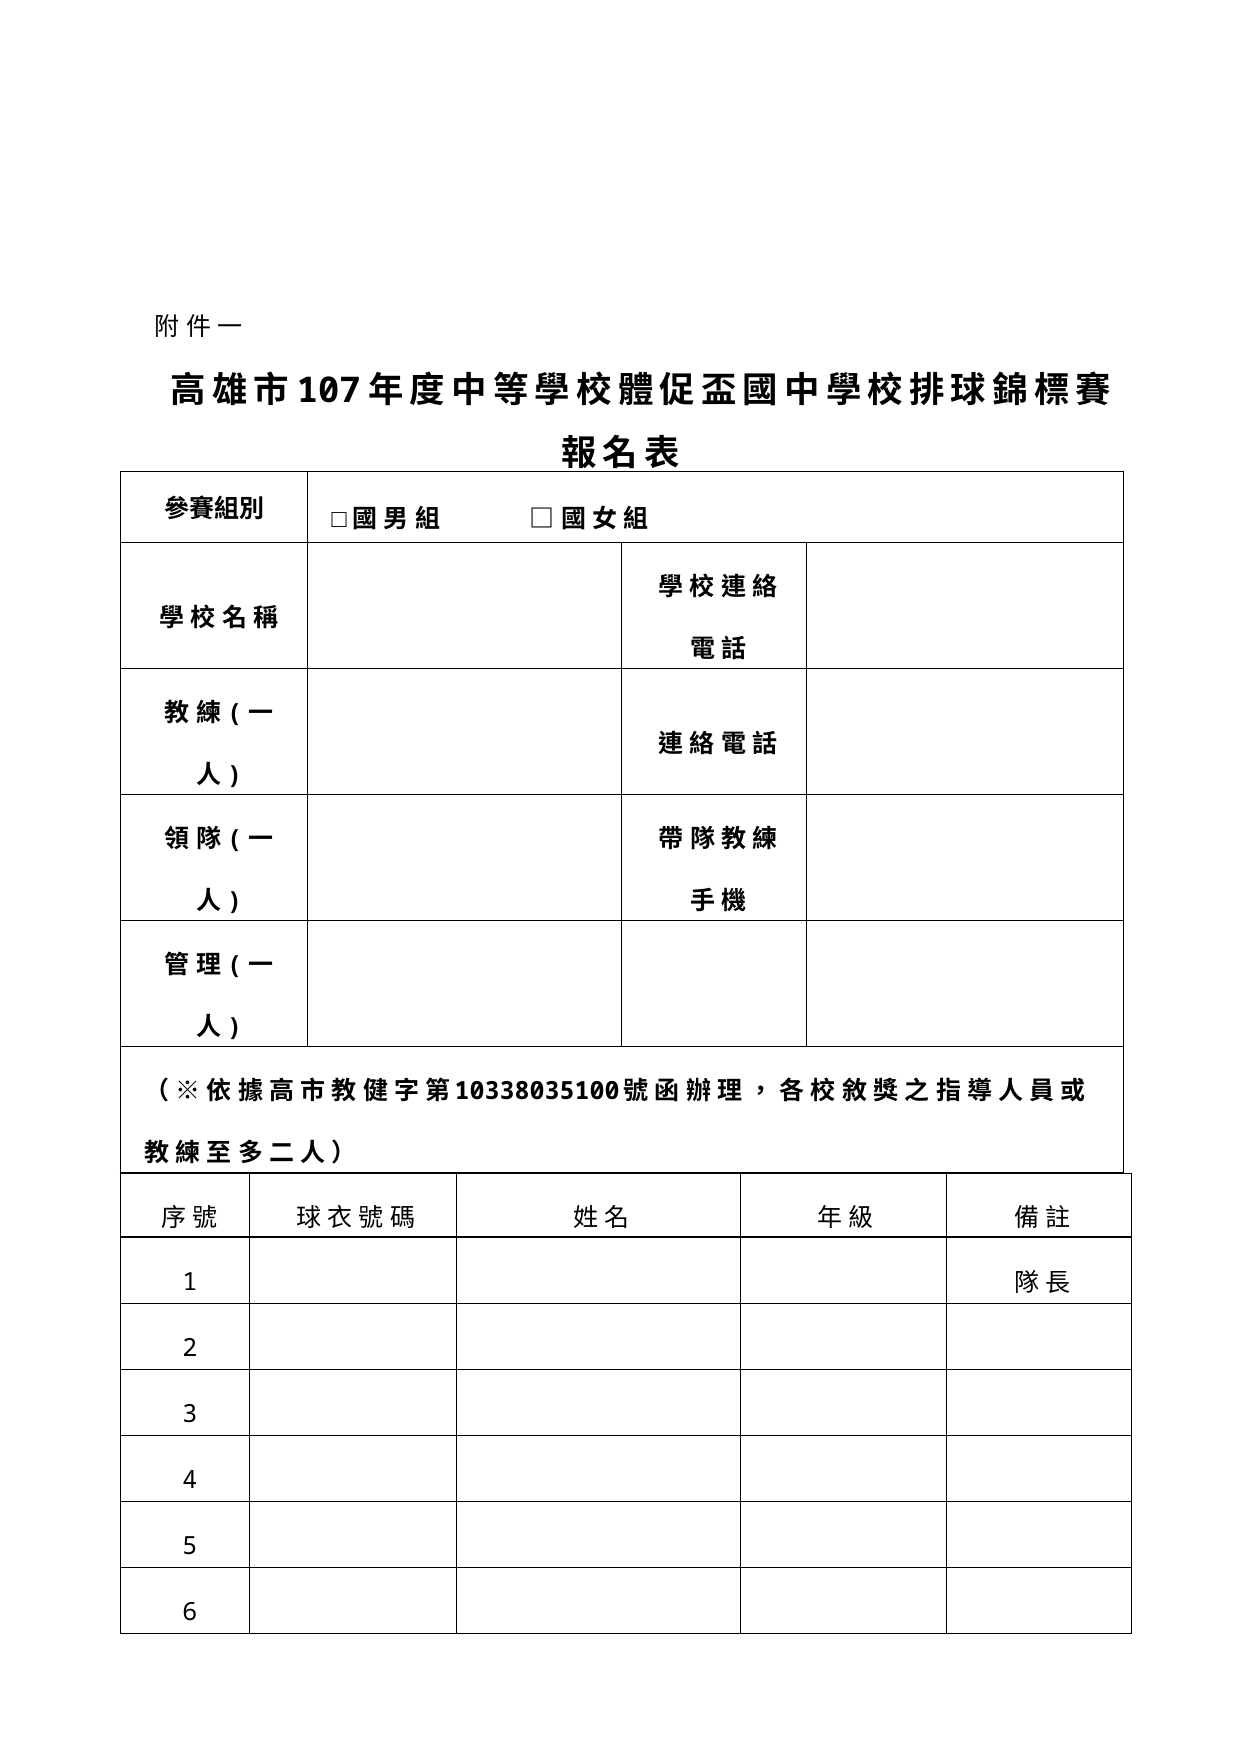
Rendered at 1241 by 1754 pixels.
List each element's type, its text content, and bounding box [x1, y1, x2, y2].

table_cell [741, 1370, 946, 1435]
table_cell [947, 1370, 1131, 1435]
table_cell [807, 543, 1123, 668]
table_cell 管理(一人) [121, 921, 307, 1046]
table_cell [308, 795, 621, 920]
table_cell [741, 1238, 946, 1302]
text 高雄市107年度中等學校體促盃國中學校排球錦標賽報名表 [120, 346, 1120, 471]
table_cell [457, 1502, 740, 1567]
table_cell [622, 921, 806, 1046]
table_cell [308, 543, 621, 668]
table_cell [947, 1436, 1131, 1501]
table_cell [250, 1568, 456, 1633]
table_cell [250, 1502, 456, 1567]
table_cell [457, 1370, 740, 1435]
table_cell 2 [121, 1304, 249, 1369]
table_cell 教練(一人) [121, 669, 307, 794]
table_header 年級 [741, 1174, 946, 1236]
table_cell 3 [121, 1370, 249, 1435]
table_cell [807, 669, 1123, 794]
table_cell [250, 1238, 456, 1302]
table_header 序號 [121, 1174, 249, 1236]
table_cell [947, 1502, 1131, 1567]
table_cell [250, 1370, 456, 1435]
table_cell 4 [121, 1436, 249, 1501]
table_cell [741, 1304, 946, 1369]
table_cell 1 [121, 1238, 249, 1302]
table_cell 領隊(一人) [121, 795, 307, 920]
text 附件一 [120, 283, 1120, 346]
table_cell 連絡電話 [622, 669, 806, 794]
table_cell [457, 1436, 740, 1501]
table_header 球衣號碼 [250, 1174, 456, 1236]
table_cell 學校名稱 [121, 543, 307, 668]
table_header 姓名 [457, 1174, 740, 1236]
table_cell 6 [121, 1568, 249, 1633]
table_cell [308, 921, 621, 1046]
table_cell [457, 1238, 740, 1302]
table_cell [741, 1502, 946, 1567]
table_cell [250, 1436, 456, 1501]
table_header 參賽組別 [121, 472, 307, 542]
table_cell [947, 1568, 1131, 1633]
table_cell （※依據高市教健字第10338035100號函辦理，各校敘獎之指導人員或教練至多二人） [121, 1047, 1123, 1172]
table_cell [457, 1304, 740, 1369]
table_cell [308, 669, 621, 794]
table_cell [741, 1436, 946, 1501]
table_cell [807, 921, 1123, 1046]
table_cell 隊長 [947, 1238, 1131, 1302]
table_cell [250, 1304, 456, 1369]
table_cell [741, 1568, 946, 1633]
table_header □國男組 □國女組 [308, 472, 1123, 542]
table_cell 學校連絡電話 [622, 543, 806, 668]
table_cell [947, 1304, 1131, 1369]
table_cell [457, 1568, 740, 1633]
table_header 備註 [947, 1174, 1131, 1236]
table_cell 帶隊教練手機 [622, 795, 806, 920]
table_cell [807, 795, 1123, 920]
table_cell 5 [121, 1502, 249, 1567]
